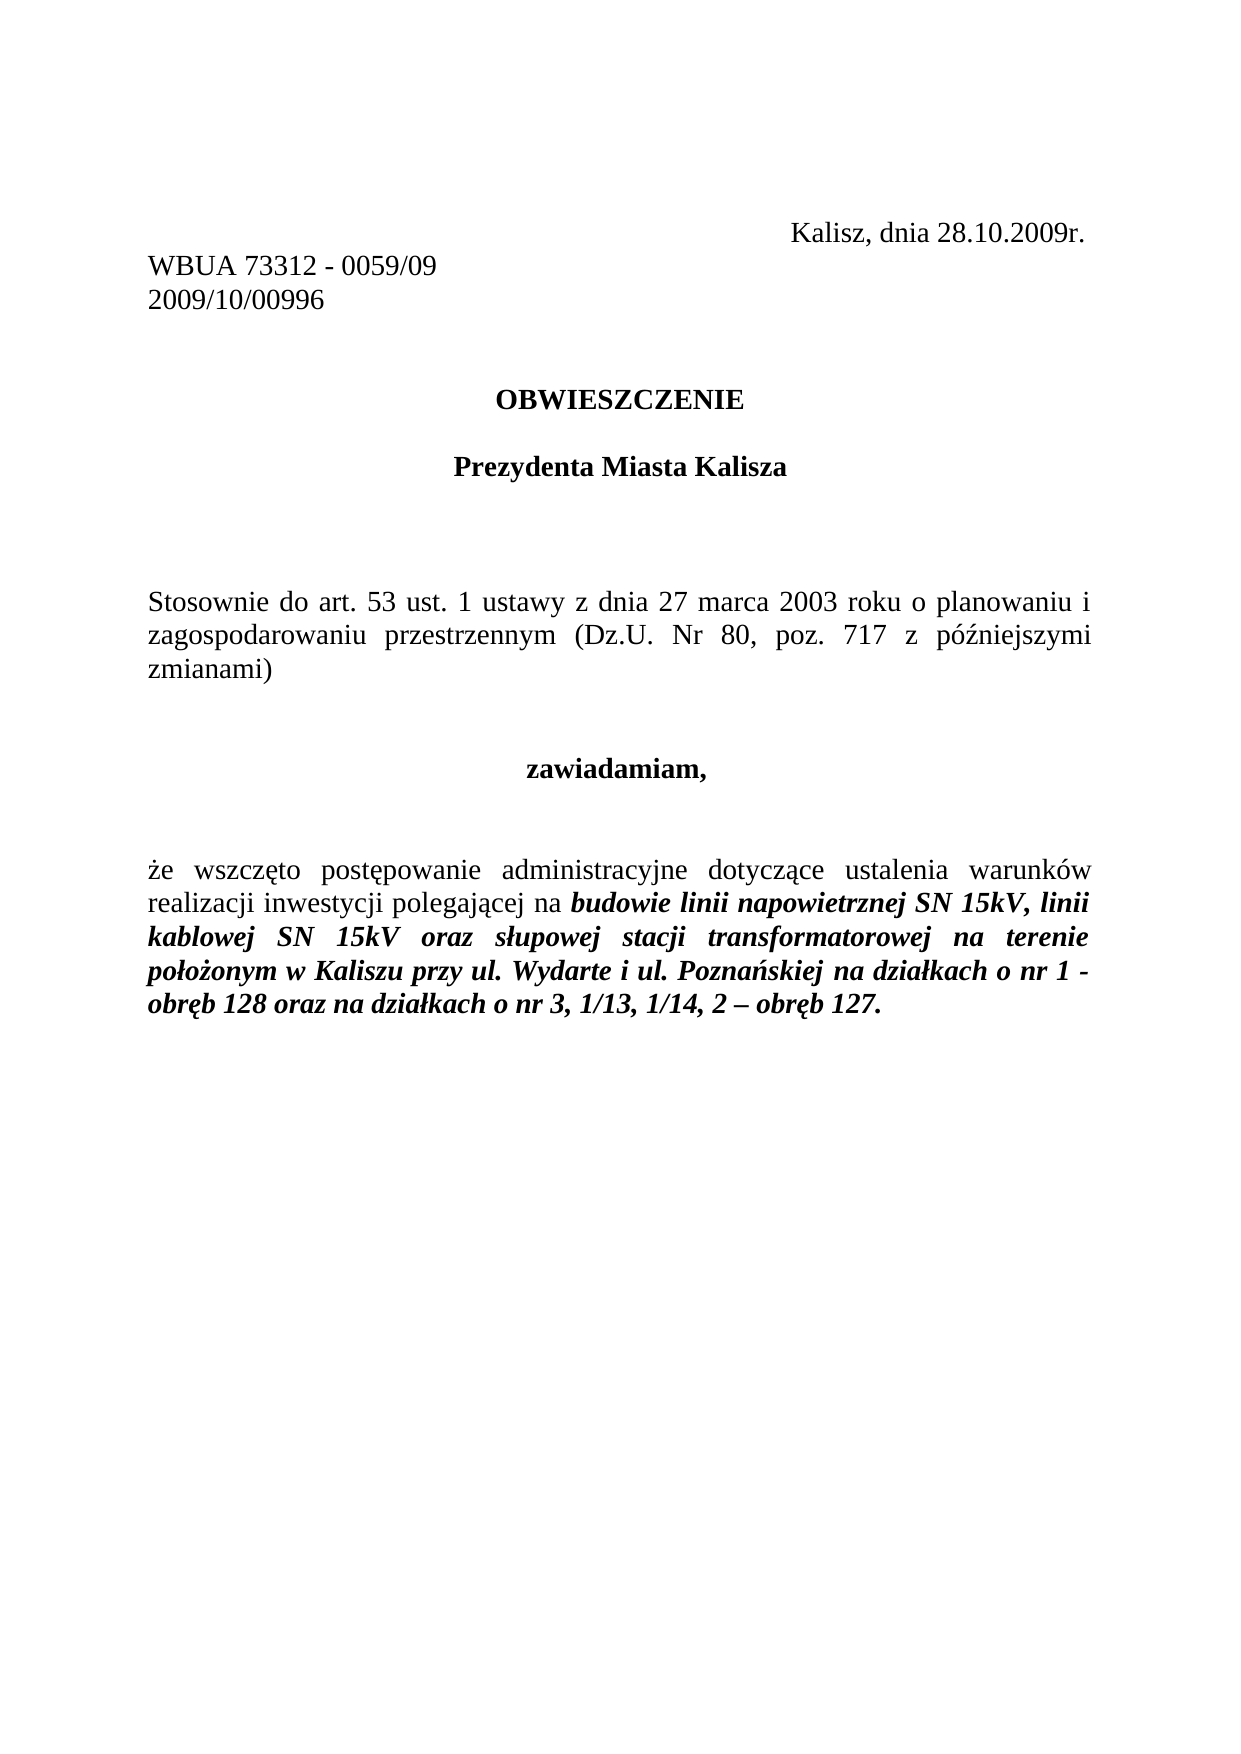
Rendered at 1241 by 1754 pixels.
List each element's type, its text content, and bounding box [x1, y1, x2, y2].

text Prezydenta Miasta Kalisza [148, 449, 1092, 483]
text OBWIESZCZENIE [148, 382, 1092, 416]
text Kalisz, dnia 28.10.2009r. [148, 215, 1092, 248]
text 2009/10/00996 [148, 282, 1092, 315]
text Stosownie do art. 53 ust. 1 ustawy z dnia 27 marca 2003 roku o planowaniu i zagospodarowaniu przestrzennym (Dz.U. Nr 80, poz. 717 z późniejszymi zmianami) [148, 584, 1092, 684]
text WBUA 73312 - 0059/09 [148, 248, 1092, 282]
text że wszczęto postępowanie administracyjne dotyczące ustalenia warunków realizacji inwestycji polegającej na budowie linii napowietrznej SN 15kV, linii kablowej SN 15kV oraz słupowej stacji transformatorowej na terenie położonym w Kaliszu przy ul. Wydarte i ul. Poznańskiej na działkach o nr 1 - obręb 128 oraz na działkach o nr 3, 1/13, 1/14, 2 – obręb 127. [148, 852, 1092, 1020]
text zawiadamiam, [148, 751, 1092, 785]
